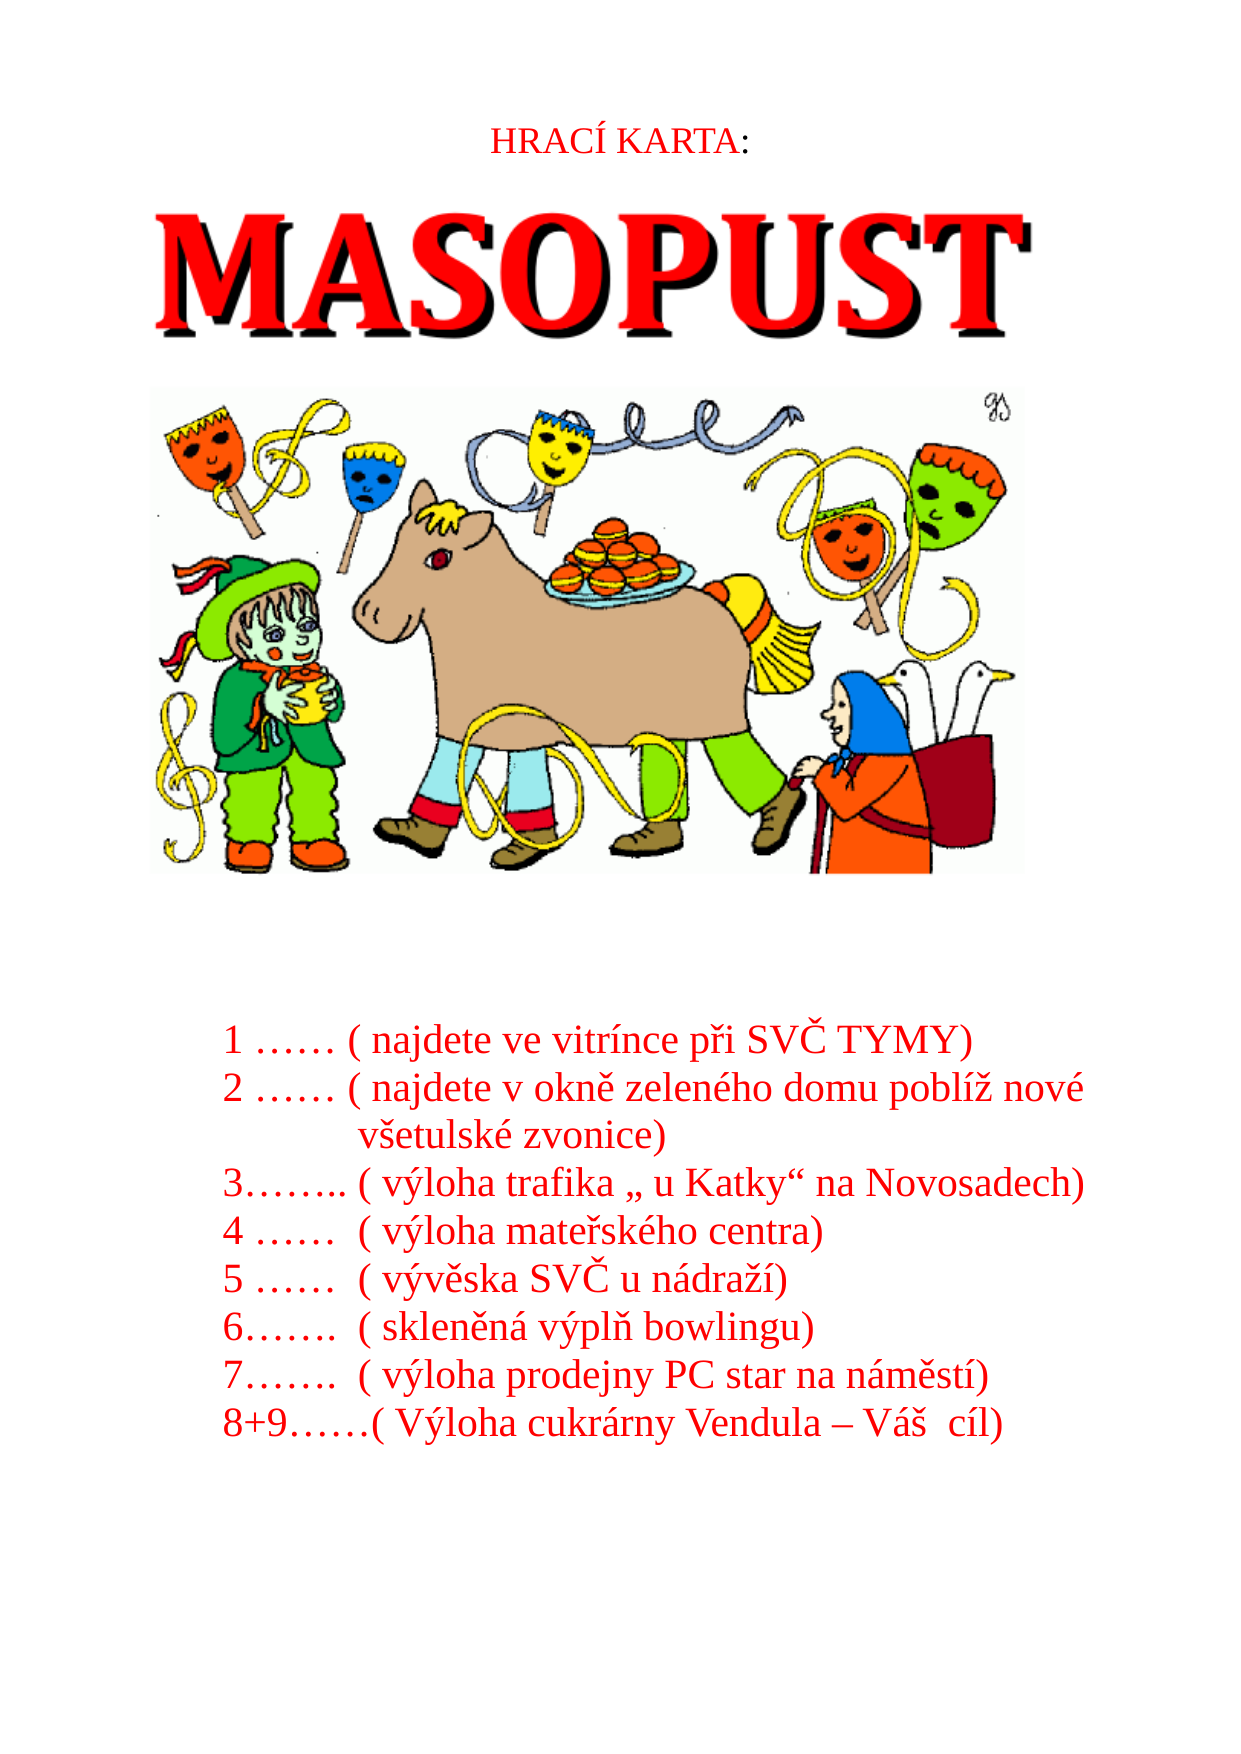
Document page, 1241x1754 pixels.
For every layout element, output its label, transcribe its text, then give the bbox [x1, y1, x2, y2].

text 1 …… ( najdete ve vitrínce při SVČ TYMY) [118, 1014, 1122, 1062]
text 6……. ( skleněná výplň bowlingu) [118, 1302, 1122, 1349]
text 5 …… ( vývěska SVČ u nádraží) [118, 1254, 1122, 1302]
text 2 …… ( najdete v okně zeleného domu poblíž nové [118, 1062, 1122, 1110]
text HRACÍ KARTA: [118, 118, 1122, 161]
text 4 …… ( výloha mateřského centra) [118, 1206, 1122, 1254]
text 7……. ( výloha prodejny PC star na náměstí) [118, 1349, 1122, 1397]
text 8+9……( Výloha cukrárny Vendula – Váš cíl) [118, 1397, 1122, 1445]
text všetulské zvonice) [118, 1110, 1122, 1158]
text 3…….. ( výloha trafika „ u Katky“ na Novosadech) [118, 1158, 1122, 1206]
